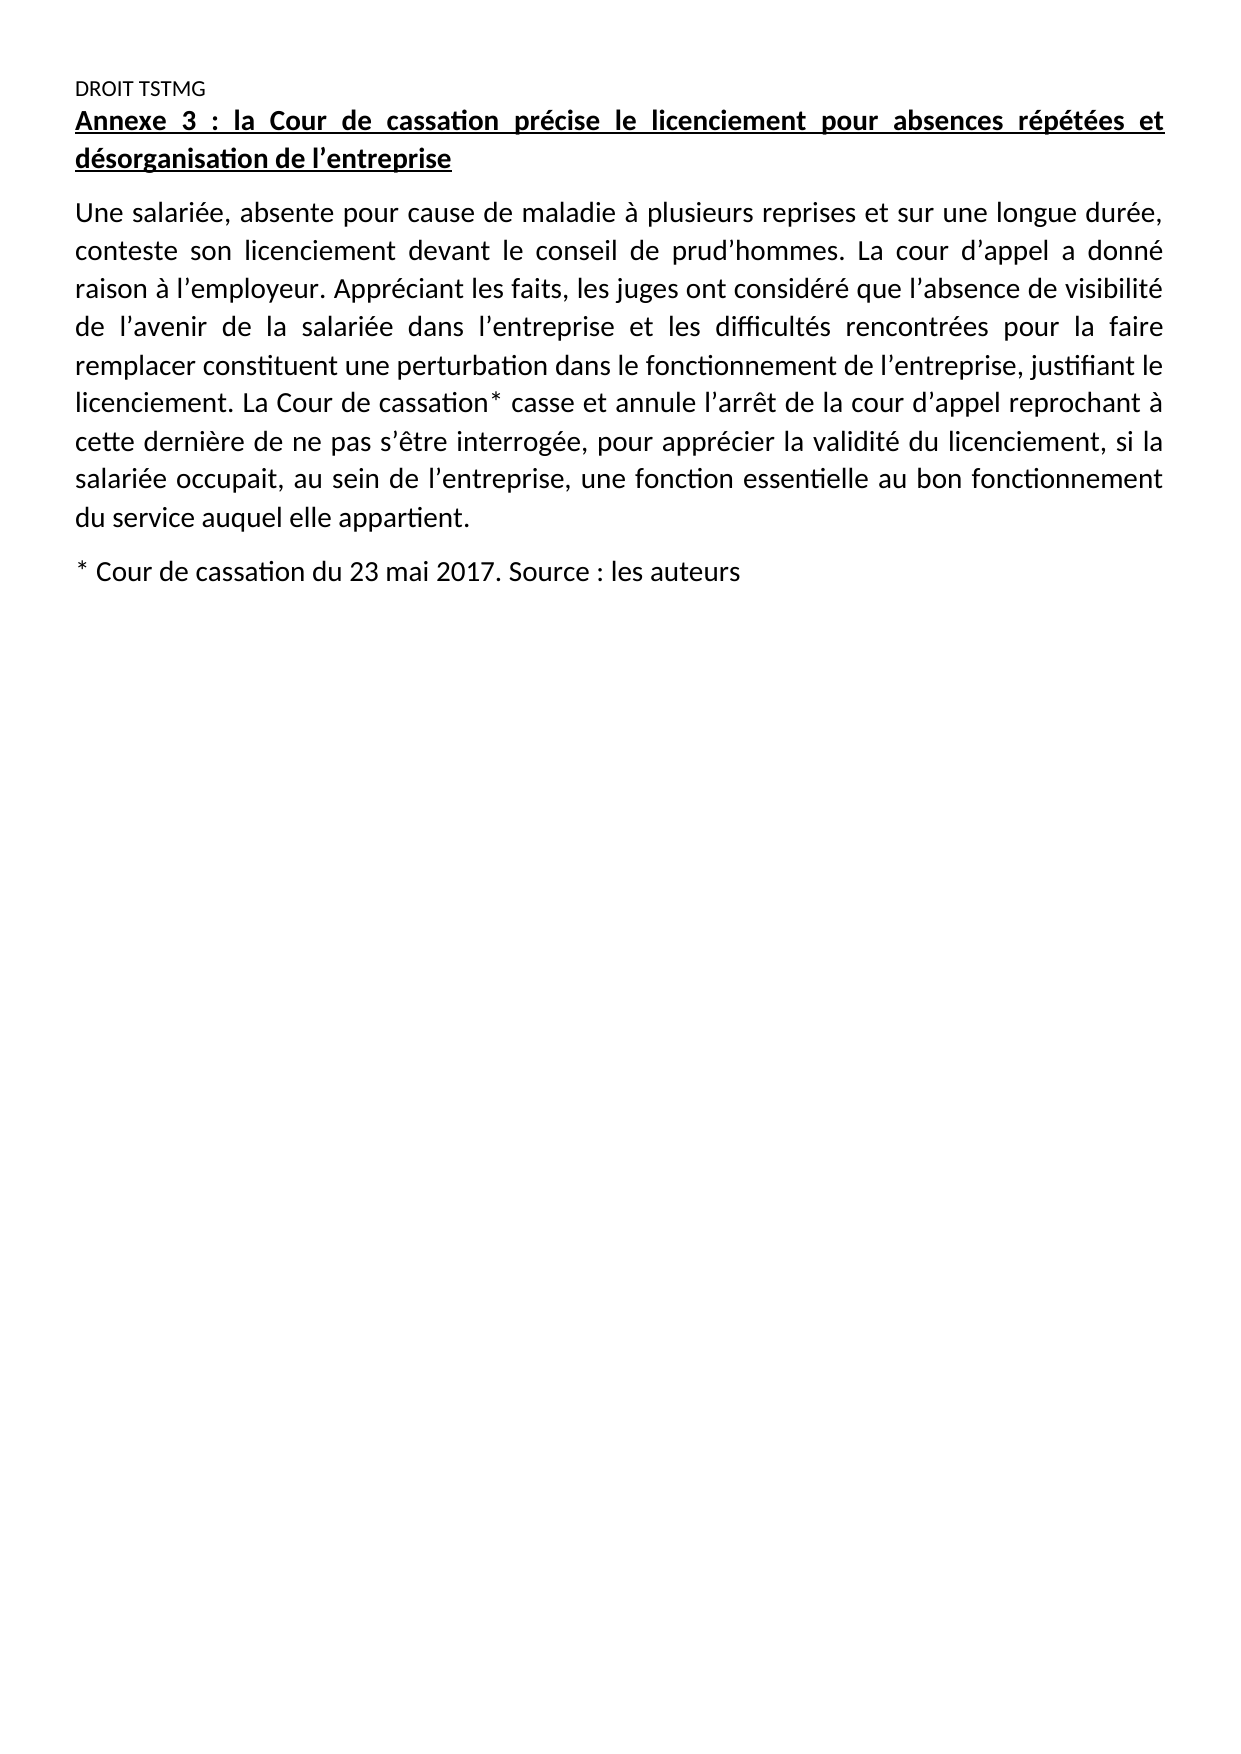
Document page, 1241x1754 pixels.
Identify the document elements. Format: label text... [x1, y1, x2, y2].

text Annexe 3 : la Cour de cassation précise le licenciement pour absences répétées et [75, 102, 1165, 132]
text Une salariée, absente pour cause de maladie à plusieurs reprises et sur une longue durée, conteste son licenciement devant le conseil de prud’hommes. La cour d’appel a donné raison à l’employeur. Appréciant les faits, les juges ont considéré que l’absence de visibilité de l’avenir de la salariée dans l’entreprise et les difficultés rencontrées pour la faire remplacer constituent une perturbation dans le fonctionnement de l’entreprise, justifiant le licenciement. La Cour de cassation* casse et annule l’arrêt de la cour d’appel reprochant à cette dernière de ne pas s’être interrogée, pour apprécier la validité du licenciement, si la salariée occupait, au sein de l’entreprise, une fonction essentielle au bon fonctionnement du service auquel elle appartient. [75, 194, 1165, 534]
text désorganisation de l’entreprise [75, 134, 1165, 175]
text * Cour de cassation du 23 mai 2017. Source : les auteurs [75, 553, 1165, 589]
